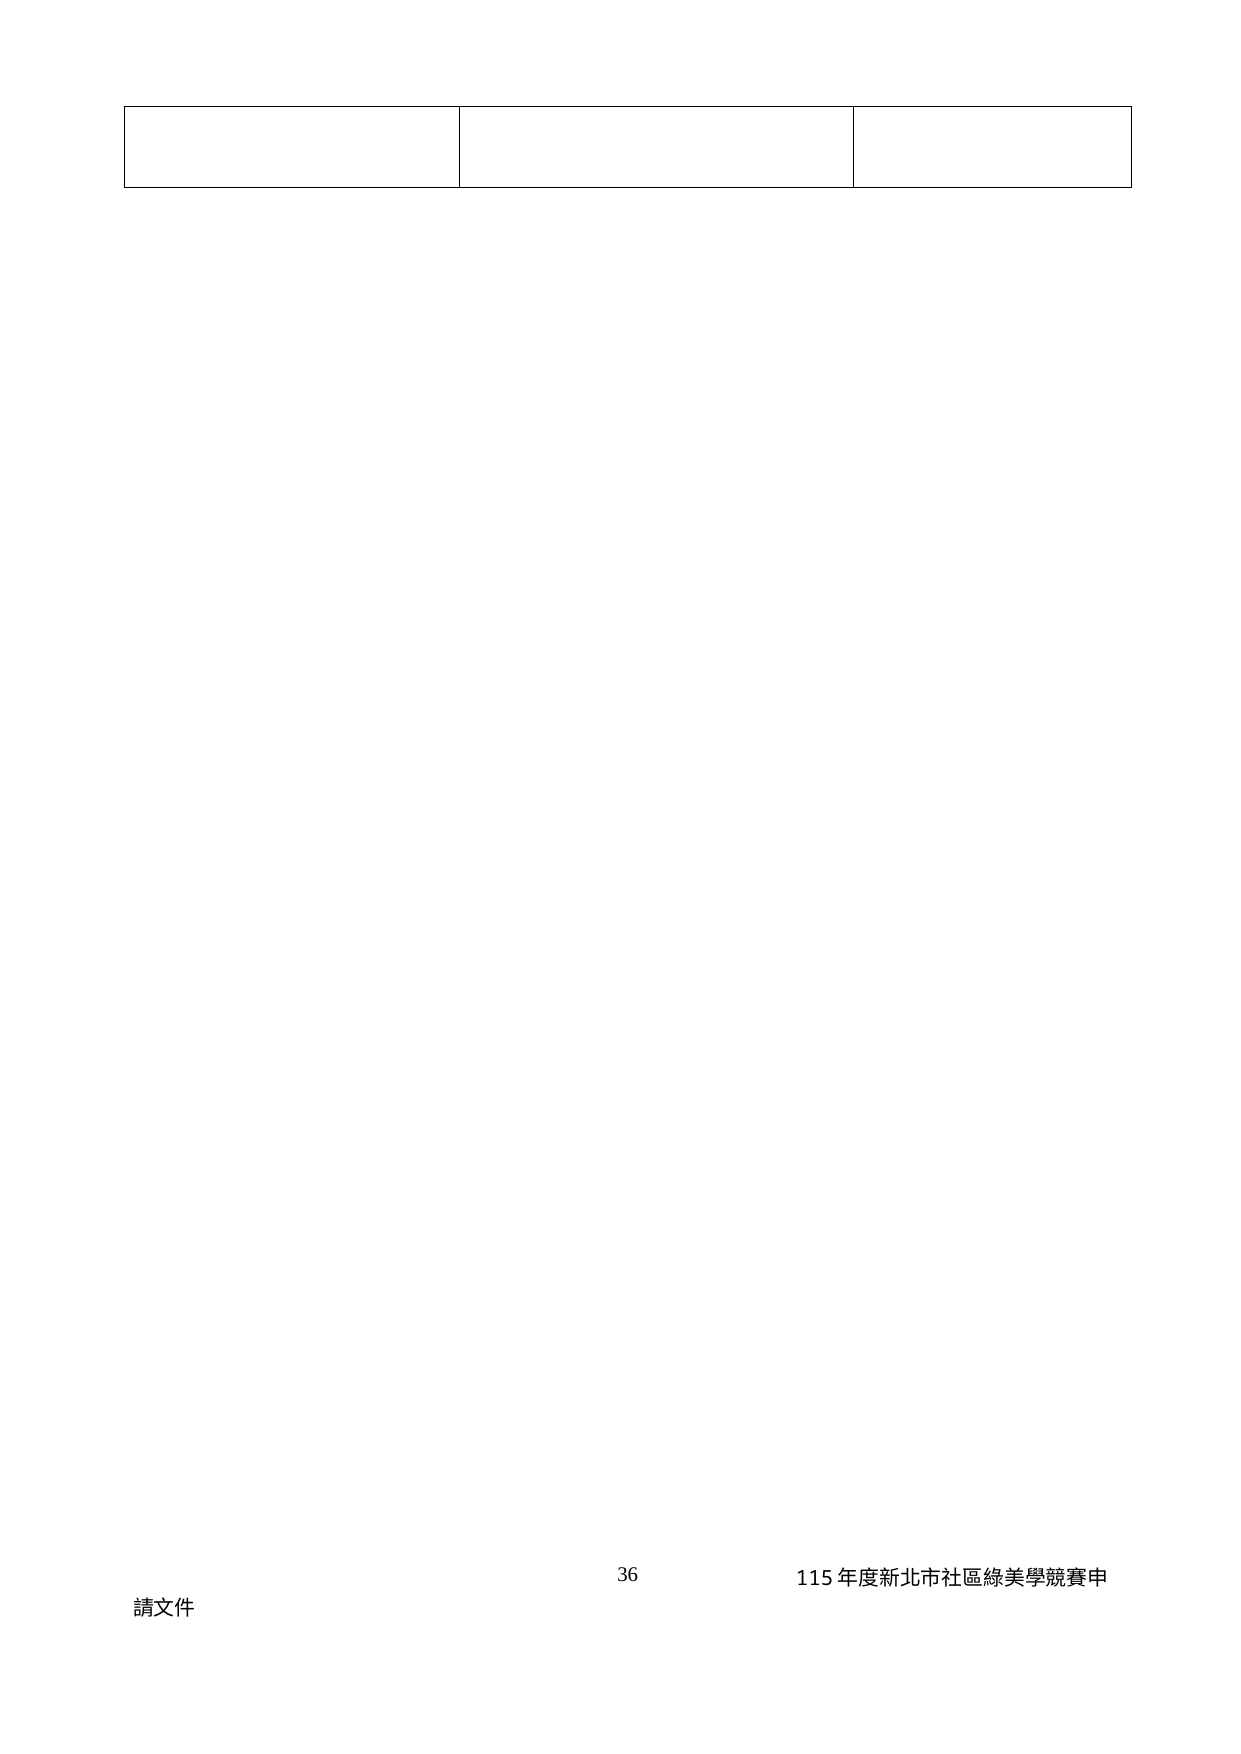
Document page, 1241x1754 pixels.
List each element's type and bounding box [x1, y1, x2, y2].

table_cell [125, 107, 459, 187]
table_cell [854, 107, 1131, 187]
table_cell [460, 107, 853, 187]
